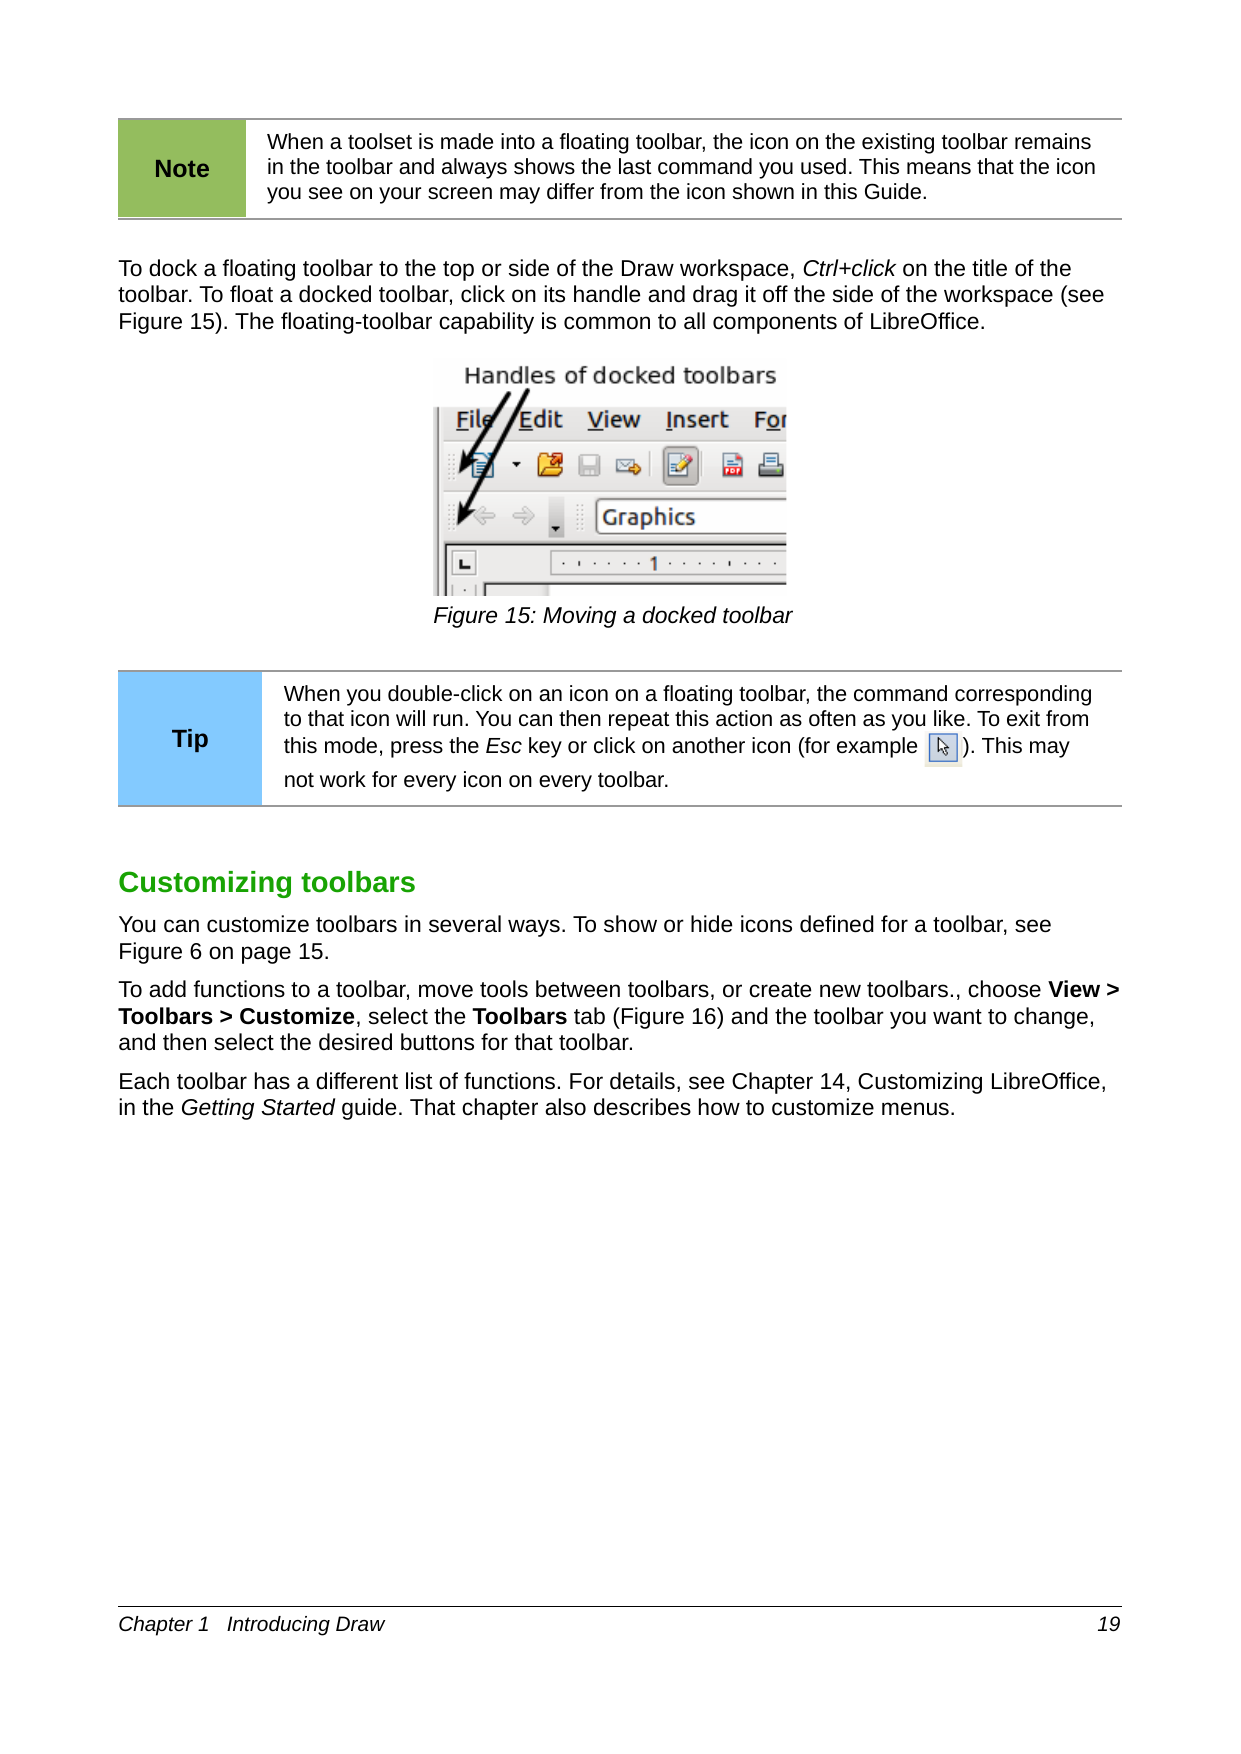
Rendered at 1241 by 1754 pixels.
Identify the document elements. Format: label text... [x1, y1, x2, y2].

table_header When a toolset is made into a floating toolbar, the icon on the existing toolbar remains in the toolbar and always shows the last command you used. This means that the icon you see on your screen may differ from the icon shown in this Guide. [246, 120, 1122, 217]
text To add functions to a toolbar, move tools between toolbars, or create new toolbars., choose View > Toolbars > Customize, select the Toolbars tab (Figure 16) and the toolbar you want to change, and then select the desired buttons for that toolbar. [118, 976, 1122, 1056]
subtitle Customizing toolbars [118, 865, 1122, 899]
text You can customize toolbars in several ways. To show or hide icons defined for a toolbar, see Figure 6 on page 15. [118, 911, 1122, 964]
text Figure 15: Moving a docked toolbar [433, 602, 807, 628]
text Each toolbar has a different list of functions. For details, see Chapter 14, Customizing LibreOffice, in the Getting Started guide. That chapter also describes how to customize menus. [118, 1068, 1122, 1121]
text To dock a floating toolbar to the top or side of the Draw workspace, Ctrl+click on the title of the toolbar. To float a docked toolbar, click on its handle and drag it off the side of the workspace (see Figure 15). The floating-toolbar capability is common to all components of LibreOffice. [118, 255, 1122, 334]
table_header Note [118, 120, 246, 217]
picture [924, 731, 963, 767]
table_header When you double-click on an icon on a floating toolbar, the command corresponding to that icon will run. You can then repeat this action as often as you like. To exit from this mode, press the Esc key or click on another icon (for example ). This may not work for every icon on every toolbar. [262, 672, 1122, 805]
picture [433, 358, 787, 596]
table_header Tip [118, 672, 262, 805]
